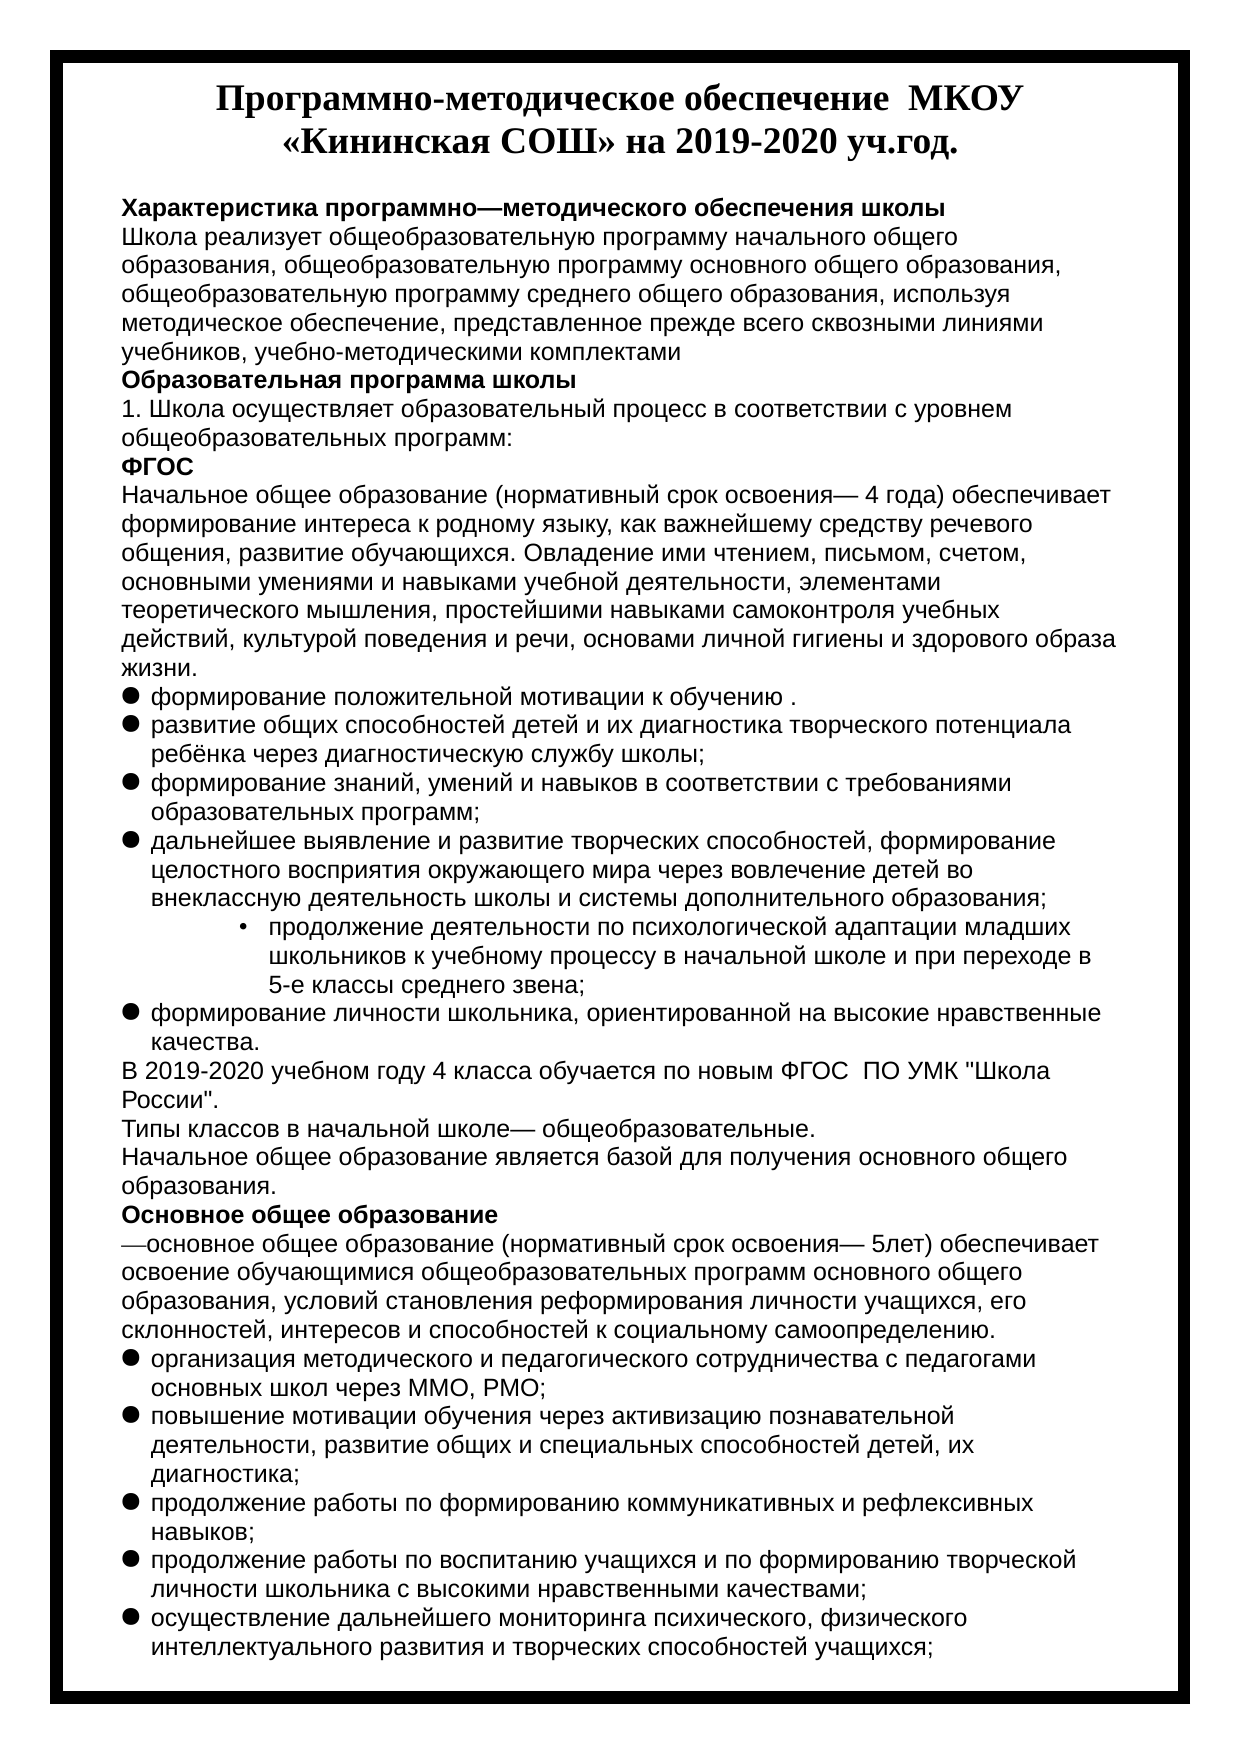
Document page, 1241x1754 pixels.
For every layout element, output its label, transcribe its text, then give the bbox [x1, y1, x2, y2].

table_header Характеристика программно—методического обеспечения школы Школа реализует общеобразовательную программу начального общего образования, общеобразовательную программу основного общего образования, общеобразовательную программу среднего общего образования, используя методическое обеспечение, представленное прежде всего сквозными линиями учебников, учебно-методическими комплектами Образовательная программа школы 1. Школа осуществляет образовательный процесс в соответствии с уровнем общеобразовательных программ: ФГОС Начальное общее образование (нормативный срок освоения— 4 года) обеспечивает формирование интереса к родному языку, как важнейшему средству речевого общения, развитие обучающихся. Овладение ими чтением, письмом, счетом, основными умениями и навыками учебной деятельности, элементами теоретического мышления, простейшими навыками самоконтроля учебных действий, культурой поведения и речи, основами личной гигиены и здорового образа жизни. формирование положительной мотивации к обучению . развитие общих способностей детей и их диагностика творческого потенциала ребёнка через диагностическую службу школы; формирование знаний, умений и навыков в соответствии с требованиями образовательных программ; дальнейшее выявление и развитие творческих способностей, формирование целостного восприятия окружающего мира через вовлечение детей во внеклассную деятельность школы и системы дополнительного образования; продолжение деятельности по психологической адаптации младших школьников к учебному процессу в начальной школе и при переходе в 5-е классы среднего звена; формирование личности школьника, ориентированной на высокие нравственные качества. В 2019-2020 учебном году 4 класса обучается по новым ФГОС ПО УМК "Школа России". Типы классов в начальной школе— общеобразовательные. Начальное общее образование является базой для получения основного общего образования. Основное общее образование —основное общее образование (нормативный срок освоения— 5лет) обеспечивает освоение обучающимися общеобразовательных программ основного общего образования, условий становления реформирования личности учащихся, его склонностей, интересов и способностей к социальному самоопределению. организация методического и педагогического сотрудничества с педагогами основных школ через ММО, РМО; повышение мотивации обучения через активизацию познавательной деятельности, развитие общих и специальных способностей детей, их диагностика; продолжение работы по формированию коммуникативных и рефлексивных навыков; продолжение работы по воспитанию учащихся и по формированию творческой личности школьника с высокими нравственными качествами; осуществление дальнейшего мониторинга психического, физического интеллектуального развития и творческих способностей учащихся; [118, 190, 1122, 1663]
